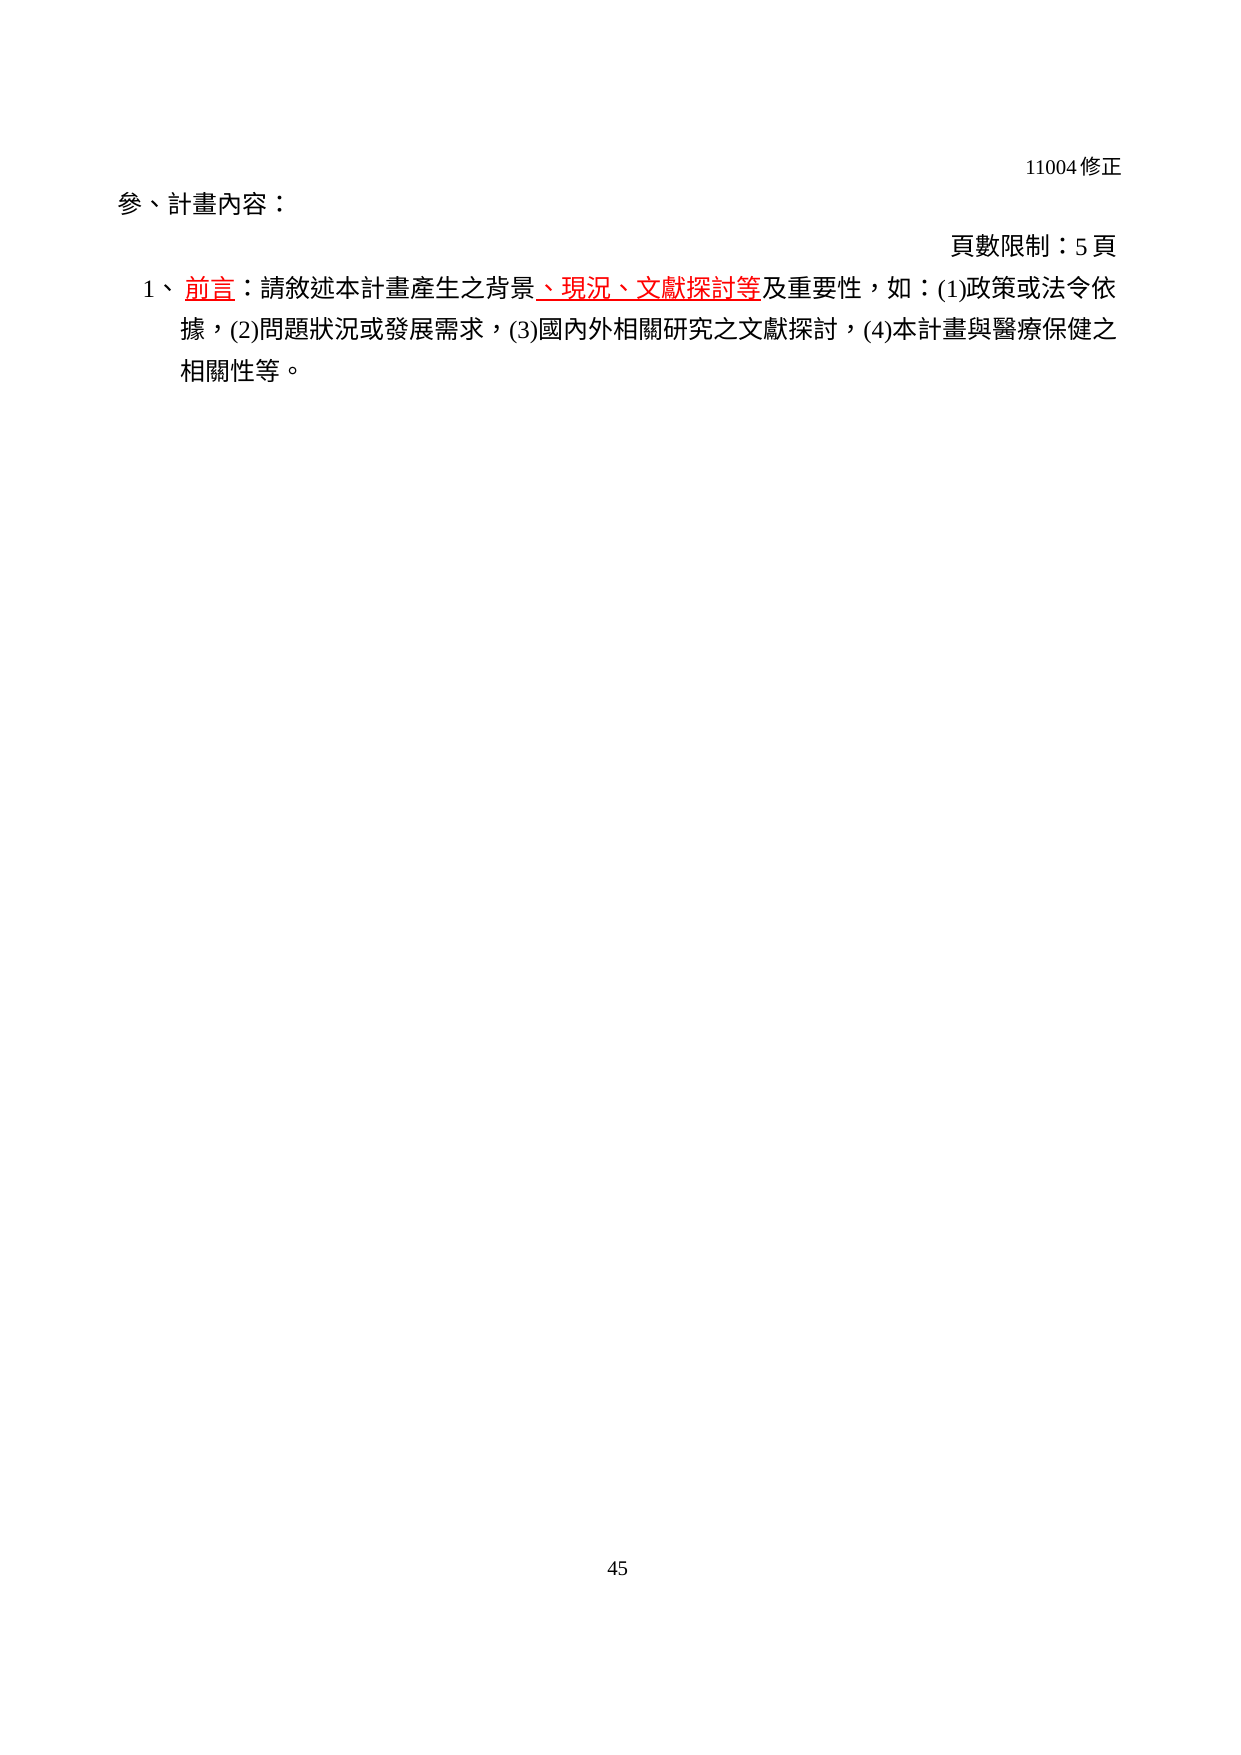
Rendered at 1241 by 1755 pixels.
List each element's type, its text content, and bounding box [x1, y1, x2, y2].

text 頁數限制：5頁 [117, 222, 1117, 264]
text 參、計畫內容： [117, 181, 1117, 222]
list 前言：請敘述本計畫產生之背景、現況、文獻探討等及重要性，如：(1)政策或法令依據，(2)問題狀況或發展需求，(3)國內外相關研究之文獻探討，(4)本計畫與醫療保健之相關性等。 [142, 264, 1117, 389]
